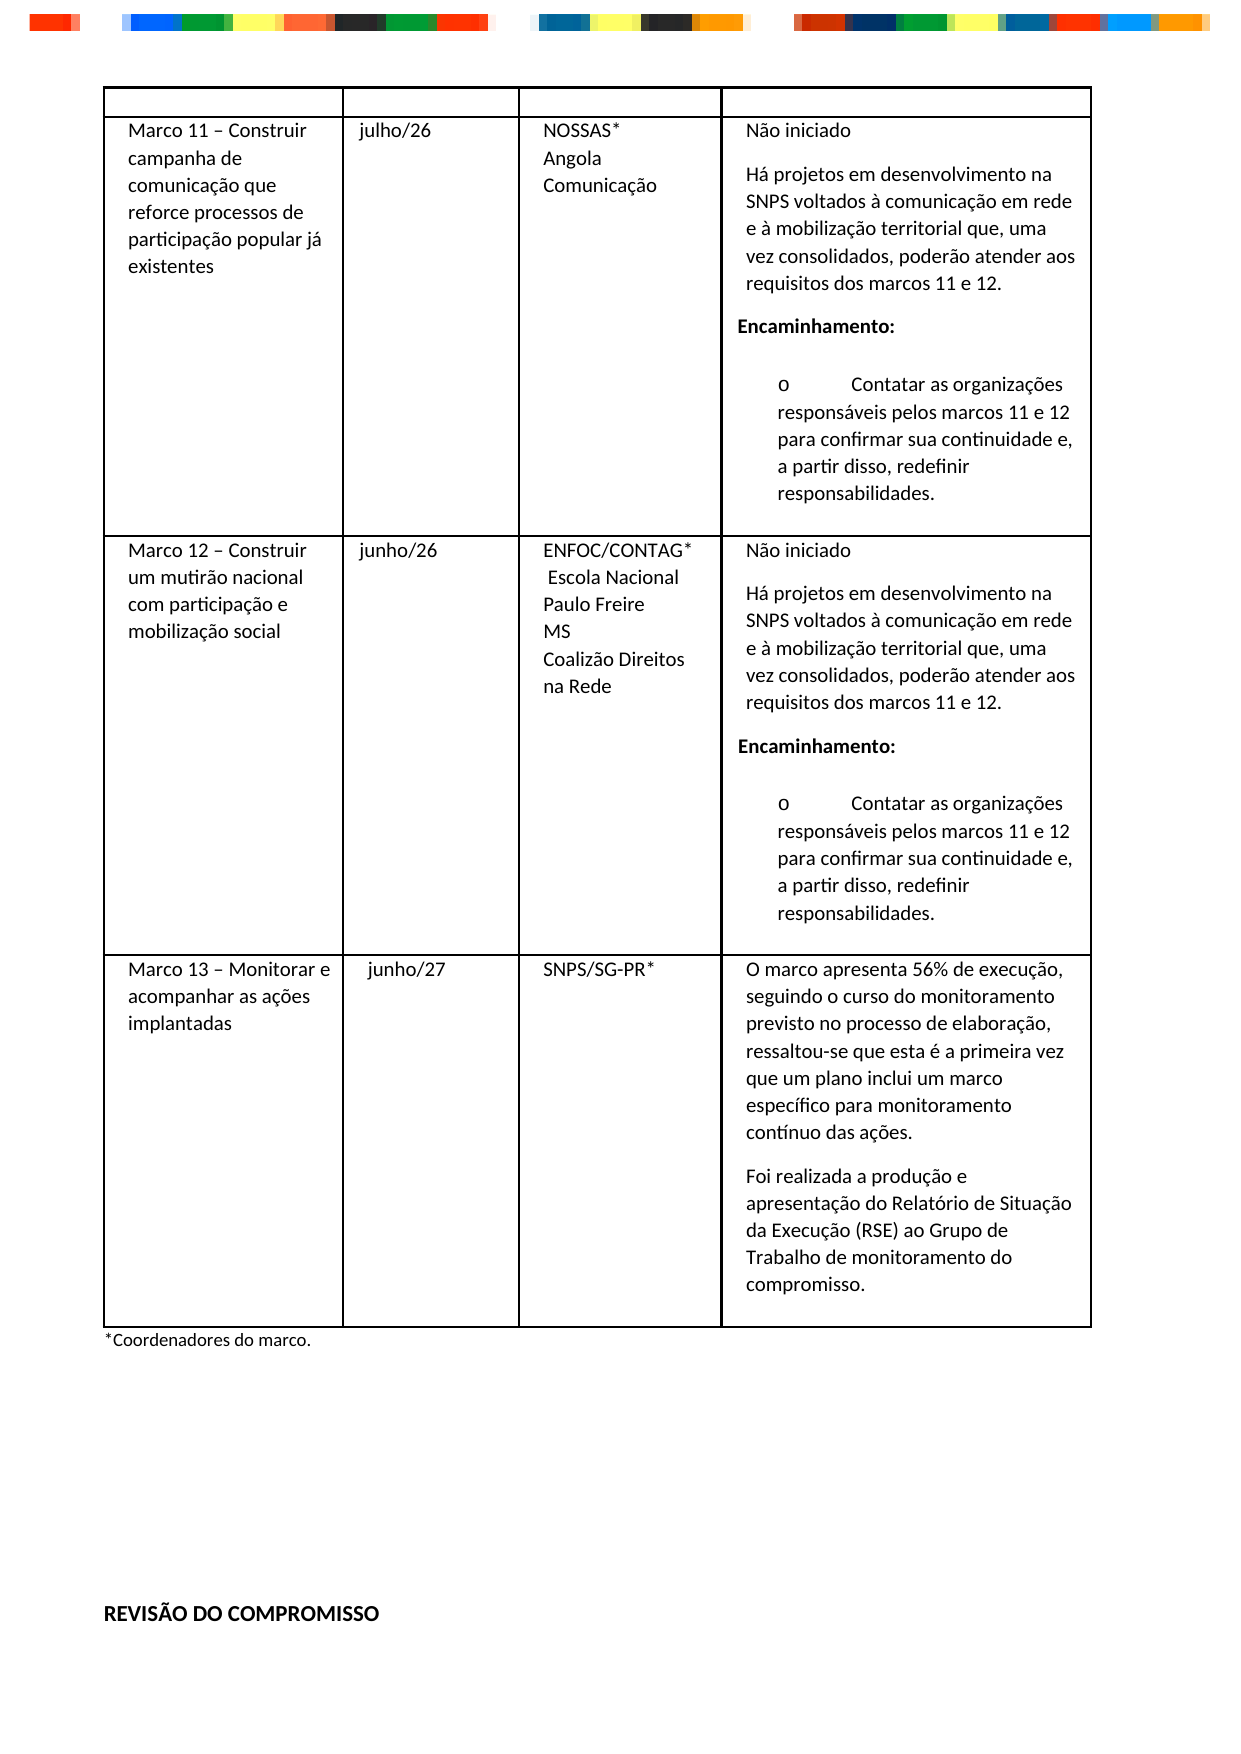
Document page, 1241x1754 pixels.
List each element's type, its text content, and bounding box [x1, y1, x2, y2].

table_cell [344, 89, 518, 116]
table_cell Marco 11 – Construir campanha de comunicação que reforce processos de participação popular já existentes [105, 118, 342, 535]
table_cell julho/26 [344, 118, 518, 535]
table_cell [520, 89, 720, 116]
table_cell junho/26 [344, 537, 518, 954]
table_cell Não iniciado Há projetos em desenvolvimento na SNPS voltados à comunicação em rede e à mobilização territorial que, uma vez consolidados, poderão atender aos requisitos dos marcos 11 e 12. Encaminhamento: Contatar as organizações responsáveis pelos marcos 11 e 12 para confirmar sua continuidade e, a partir disso, redefinir responsabilidades. [723, 118, 1090, 535]
table_cell Marco 12 – Construir um mutirão nacional com participação e mobilização social [105, 537, 342, 954]
table_cell SNPS/SG-PR* [520, 956, 720, 1326]
table_cell Não iniciado Há projetos em desenvolvimento na SNPS voltados à comunicação em rede e à mobilização territorial que, uma vez consolidados, poderão atender aos requisitos dos marcos 11 e 12. Encaminhamento: Contatar as organizações responsáveis pelos marcos 11 e 12 para confirmar sua continuidade e, a partir disso, redefinir responsabilidades. [723, 537, 1090, 954]
table_cell Marco 13 – Monitorar e acompanhar as ações implantadas [105, 956, 342, 1326]
table_cell ENFOC/CONTAG* Escola Nacional Paulo Freire MS Coalizão Direitos na Rede [520, 537, 720, 954]
text *Coordenadores do marco. [103, 1328, 1093, 1351]
table_cell [105, 89, 342, 116]
table_cell junho/27 [344, 956, 518, 1326]
table_cell NOSSAS* Angola Comunicação [520, 118, 720, 535]
text REVISÃO DO COMPROMISSO [103, 1599, 1093, 1627]
table_cell O marco apresenta 56% de execução, seguindo o curso do monitoramento previsto no processo de elaboração, ressaltou-se que esta é a primeira vez que um plano inclui um marco específico para monitoramento contínuo das ações. Foi realizada a produção e apresentação do Relatório de Situação da Execução (RSE) ao Grupo de Trabalho de monitoramento do compromisso. [723, 956, 1090, 1326]
